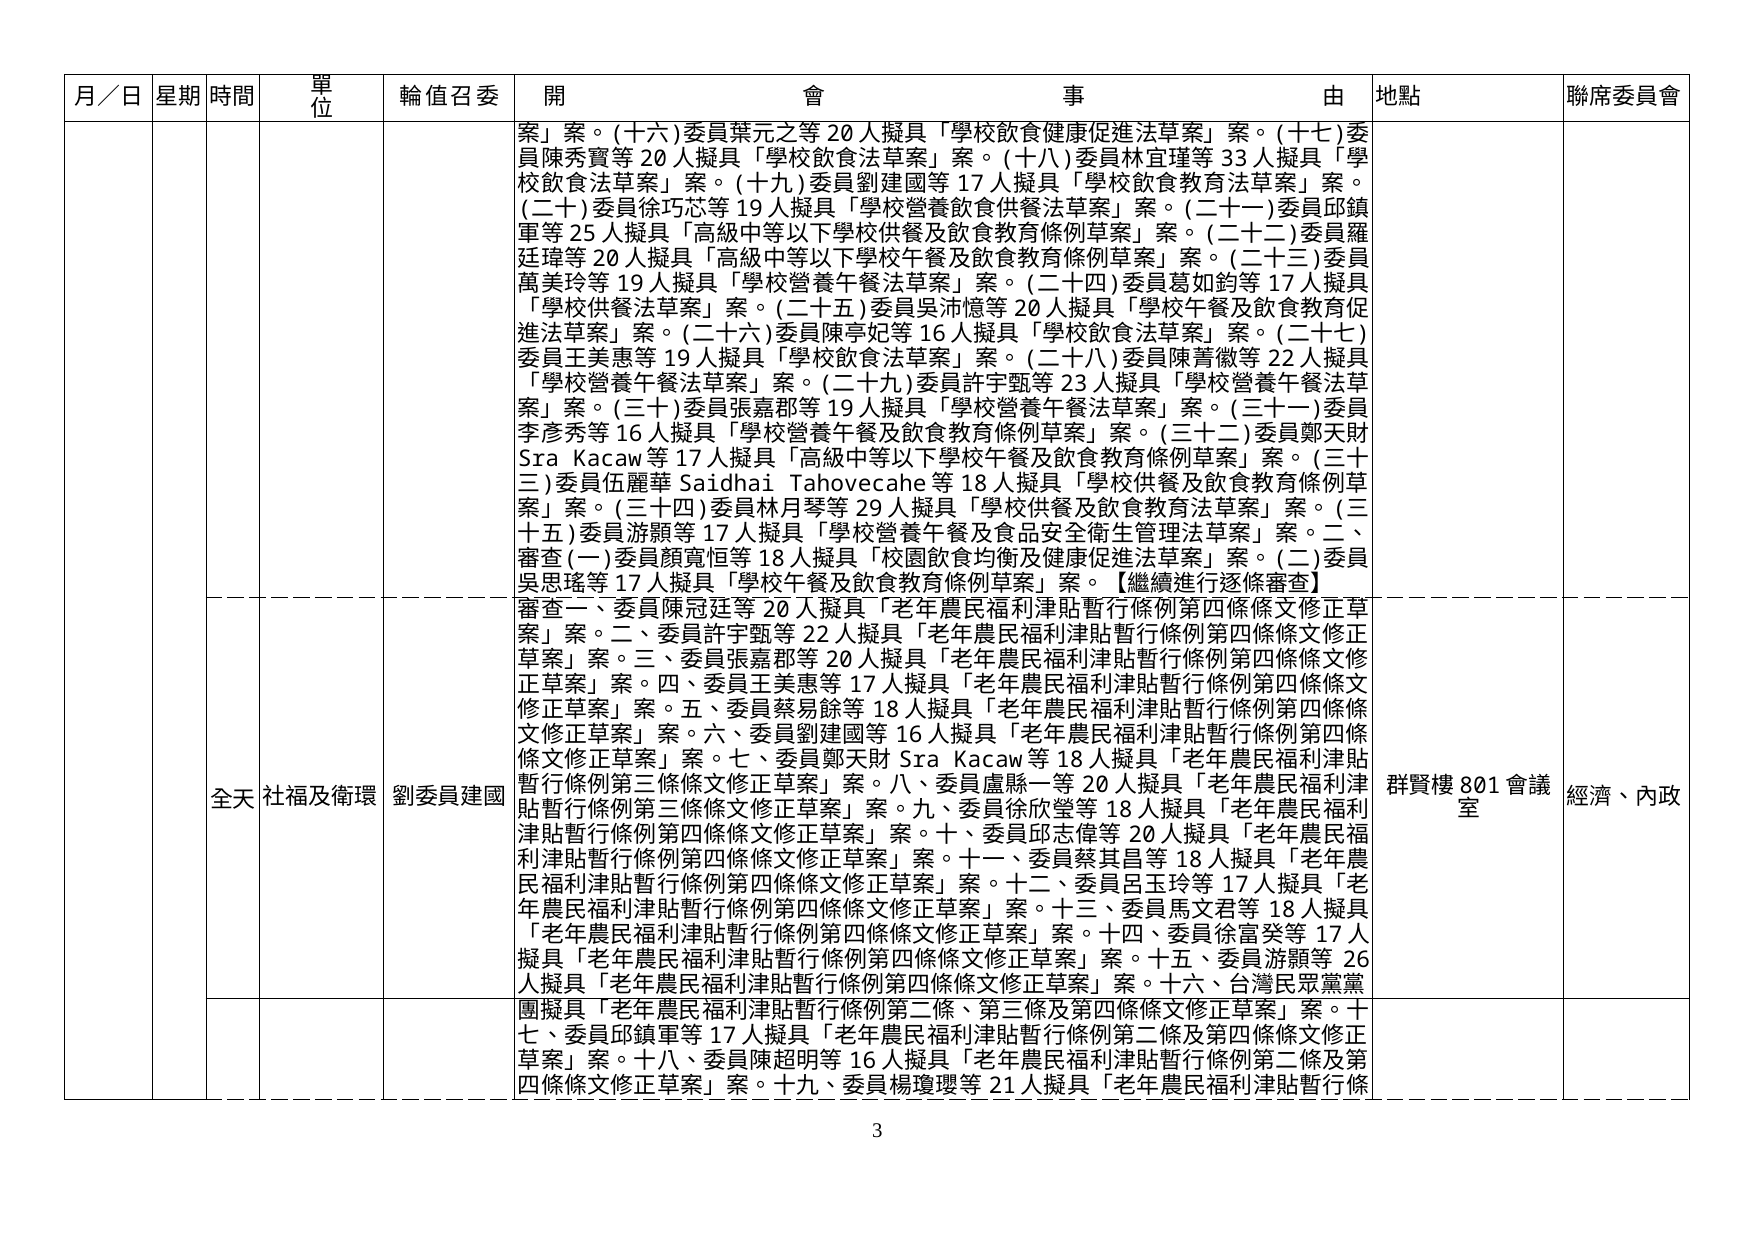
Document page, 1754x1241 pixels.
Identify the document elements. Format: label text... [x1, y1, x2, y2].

table_header 單 位 [260, 75, 383, 121]
table_cell 群賢樓801會議室 [1373, 597, 1563, 998]
table_header 聯席委員會 [1564, 75, 1689, 121]
table_cell 審查一、委員陳冠廷等20人擬具「老年農民福利津貼暫行條例第四條條文修正草案」案。二、委員許宇甄等22人擬具「老年農民福利津貼暫行條例第四條條文修正草案」案。三、委員張嘉郡等20人擬具「老年農民福利津貼暫行條例第四條條文修正草案」案。四、委員王美惠等17人擬具「老年農民福利津貼暫行條例第四條條文修正草案」案。五、委員蔡易餘等18人擬具「老年農民福利津貼暫行條例第四條條文修正草案」案。六、委員劉建國等16人擬具「老年農民福利津貼暫行條例第四條條文修正草案」案。七、委員鄭天財Sra Kacaw等18人擬具「老年農民福利津貼暫行條例第三條條文修正草案」案。八、委員盧縣一等20人擬具「老年農民福利津貼暫行條例第三條條文修正草案」案。九、委員徐欣瑩等18人擬具「老年農民福利津貼暫行條例第四條條文修正草案」案。十、委員邱志偉等20人擬具「老年農民福利津貼暫行條例第四條條文修正草案」案。十一、委員蔡其昌等18人擬具「老年農民福利津貼暫行條例第四條條文修正草案」案。十二、委員呂玉玲等17人擬具「老年農民福利津貼暫行條例第四條條文修正草案」案。十三、委員馬文君等18人擬具「老年農民福利津貼暫行條例第四條條文修正草案」案。十四、委員徐富癸等17人擬具「老年農民福利津貼暫行條例第四條條文修正草案」案。十五、委員游顥等26人擬具「老年農民福利津貼暫行條例第四條條文修正草案」案。十六、台灣民眾黨黨 [515, 597, 1372, 998]
table_cell 團擬具「老年農民福利津貼暫行條例第二條、第三條及第四條條文修正草案」案。十七、委員邱鎮軍等17人擬具「老年農民福利津貼暫行條例第二條及第四條條文修正草案」案。十八、委員陳超明等16人擬具「老年農民福利津貼暫行條例第二條及第四條條文修正草案」案。十九、委員楊瓊瓔等21人擬具「老年農民福利津貼暫行條 [515, 999, 1372, 1099]
table_cell 劉委員建國 [384, 597, 514, 998]
table_cell [65, 122, 152, 1099]
table_cell [384, 999, 514, 1099]
table_cell [260, 999, 383, 1099]
table_cell [1564, 122, 1689, 597]
table_header 星期 [153, 75, 206, 121]
table_cell [1564, 999, 1689, 1099]
table_cell [1373, 122, 1563, 597]
table_header 開會事由 [515, 75, 1372, 121]
table_cell [384, 122, 514, 597]
table_header 輪值召委 [384, 75, 514, 121]
table_cell 經濟、內政 [1564, 597, 1689, 998]
table_header 時間 [207, 75, 259, 121]
table_cell [1373, 999, 1563, 1099]
table_cell 全天 [207, 597, 259, 998]
table_cell [207, 122, 259, 597]
table_cell 社福及衛環 [260, 597, 383, 998]
table_header 地點 [1373, 75, 1563, 121]
table_cell [153, 122, 206, 1099]
table_cell 案」案。(十六)委員葉元之等20人擬具「學校飲食健康促進法草案」案。(十七)委員陳秀寳等20人擬具「學校飲食法草案」案。(十八)委員林宜瑾等33人擬具「學校飲食法草案」案。(十九)委員劉建國等17人擬具「學校飲食教育法草案」案。(二十) 委員徐巧芯等19人擬具「學校營養飲食供餐法草案」案。(二十一)委員邱鎮軍等25人擬具「高級中等以下學校供餐及飲食教育條例草案」案。(二十二)委員羅廷瑋等20人擬具「高級中等以下學校午餐及飲食教育條例草案」案。(二十三)委員萬美玲等19人擬具「學校營養午餐法草案」案。(二十四)委員葛如鈞等17人擬具「學校供餐法草案」案。(二十五)委員吳沛憶等20人擬具「學校午餐及飲食教育促進法草案」案。(二十六)委員陳亭妃等16人擬具「學校飲食法草案」案。(二十七)委員王美惠等19人擬具「學校飲食法草案」案。(二十八)委員陳菁徽等22人擬具「學校營養午餐法草案」案。(二十九)委員許宇甄等23人擬具「學校營養午餐法草案」案。(三十)委員張嘉郡等19人擬具「學校營養午餐法草案」案。(三十一)委員李彥秀等16人擬具「學校營養午餐及飲食教育條例草案」案。(三十二)委員鄭天財 Sra Kacaw等17人擬具「高級中等以下學校午餐及飲食教育條例草案」案。(三十三)委員伍麗華Saidhai Tahovecahe等18人擬具「學校供餐及飲食教育條例草案」案。(三十四)委員林月琴等29人擬具「學校供餐及飲食教育法草案」案。(三十五)委員游顥等17人擬具「學校營養午餐及食品安全衛生管理法草案」案。二、審查(一)委員顏寬恒等18人擬具「校園飲食均衡及健康促進法草案」案。(二)委員吳思瑤等17人擬具「學校午餐及飲食教育條例草案」案。【繼續進行逐條審查】 [515, 122, 1372, 597]
table_cell [260, 122, 383, 597]
table_header 月／日 [65, 75, 152, 121]
table_cell [207, 999, 259, 1099]
